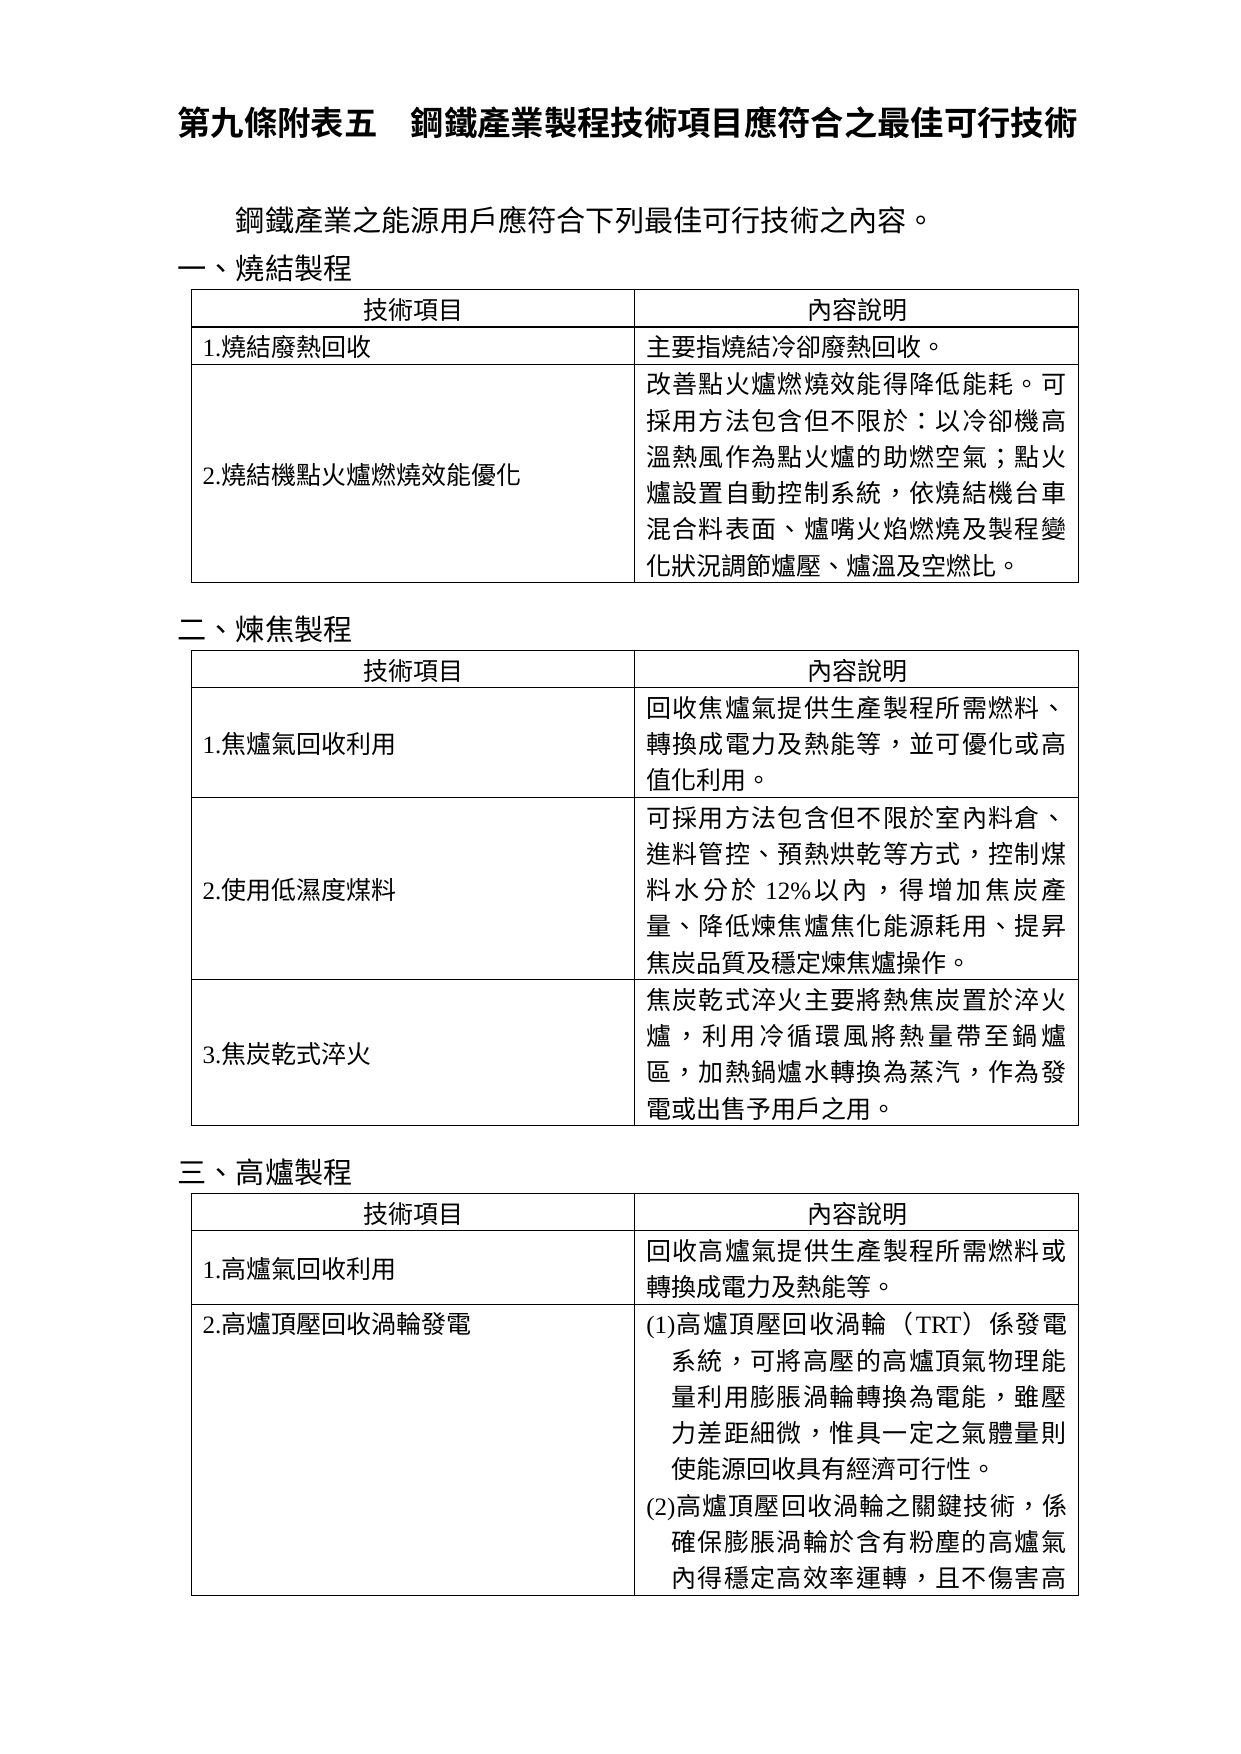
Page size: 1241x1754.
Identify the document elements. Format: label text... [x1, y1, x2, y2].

text 第九條附表五 鋼鐵產業製程技術項目應符合之最佳可行技術 [177, 97, 1092, 145]
table_header 技術項目 [192, 290, 634, 326]
text 三、高爐製程 [177, 1145, 1092, 1193]
table_cell 回收焦爐氣提供生產製程所需燃料、轉換成電力及熱能等，並可優化或高值化利用。 [635, 688, 1078, 797]
table_cell 回收高爐氣提供生產製程所需燃料或轉換成電力及熱能等。 [635, 1231, 1078, 1304]
table_cell 可採用方法包含但不限於室內料倉、進料管控、預熱烘乾等方式，控制煤料水分於12%以內，得增加焦炭產量、降低煉焦爐焦化能源耗用、提昇焦炭品質及穩定煉焦爐操作。 [635, 798, 1078, 979]
table_cell 2.燒結機點火爐燃燒效能優化 [192, 365, 634, 582]
table_header 內容說明 [635, 1194, 1078, 1230]
text 二、煉焦製程 [177, 602, 1092, 650]
table_cell 2.高爐頂壓回收渦輪發電 [192, 1305, 634, 1595]
table_cell 改善點火爐燃燒效能得降低能耗。可採用方法包含但不限於：以冷卻機高溫熱風作為點火爐的助燃空氣；點火爐設置自動控制系統，依燒結機台車混合料表面、爐嘴火焰燃燒及製程變化狀況調節爐壓、爐溫及空燃比。 [635, 365, 1078, 582]
table_header 內容說明 [635, 290, 1078, 326]
table_header 內容說明 [635, 651, 1078, 687]
table_cell 1.高爐氣回收利用 [192, 1231, 634, 1304]
table_header 技術項目 [192, 651, 634, 687]
table_cell 2.使用低濕度煤料 [192, 798, 634, 979]
table_header 技術項目 [192, 1194, 634, 1230]
table_cell 焦炭乾式淬火主要將熱焦炭置於淬火爐，利用冷循環風將熱量帶至鍋爐區，加熱鍋爐水轉換為蒸汽，作為發電或出售予用戶之用。 [635, 980, 1078, 1125]
table_cell (1)高爐頂壓回收渦輪（TRT）係發電系統，可將高壓的高爐頂氣物理能量利用膨脹渦輪轉換為電能，雖壓力差距細微，惟具一定之氣體量則使能源回收具有經濟可行性。 (2)高爐頂壓回收渦輪之關鍵技術，係確保膨脹渦輪於含有粉塵的高爐氣內得穩定高效率運轉，且不傷害高 [635, 1305, 1078, 1595]
text 鋼鐵產業之能源用戶應符合下列最佳可行技術之內容。 [177, 193, 1092, 241]
table_cell 3.焦炭乾式淬火 [192, 980, 634, 1125]
text 一、燒結製程 [177, 241, 1092, 289]
table_cell 1.燒結廢熱回收 [192, 328, 634, 364]
table_cell 主要指燒結冷卻廢熱回收。 [635, 328, 1078, 364]
table_cell 1.焦爐氣回收利用 [192, 688, 634, 797]
